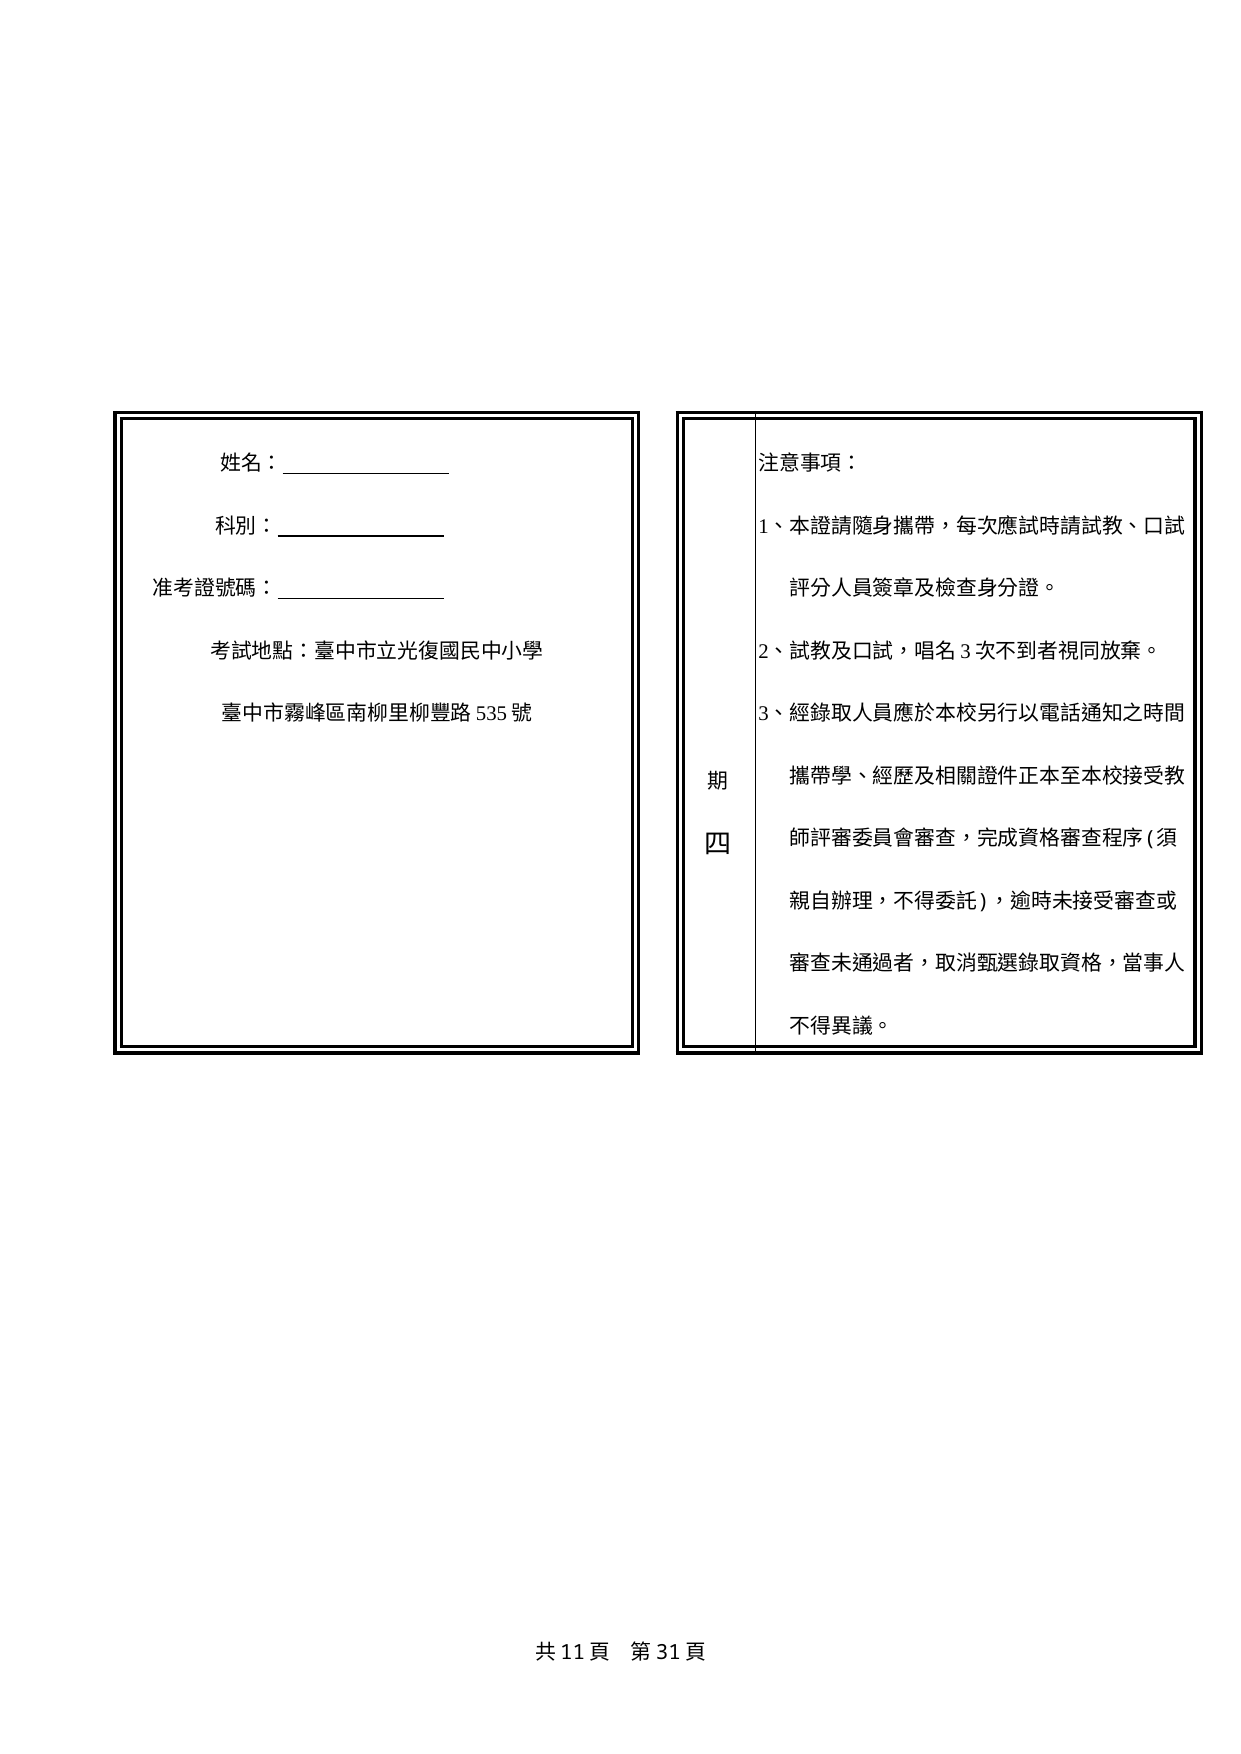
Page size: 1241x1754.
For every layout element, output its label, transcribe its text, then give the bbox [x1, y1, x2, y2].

table_header 期 四 [680, 414, 755, 1045]
table_header 姓名： 科別： 准考證號碼： 考試地點：臺中市立光復國民中小學 臺中市霧峰區南柳里柳豐路535號 [118, 414, 635, 1045]
table_header [640, 411, 676, 1045]
table_cell 注意事項： 1、本證請隨身攜帶，每次應試時請試教、口試評分人員簽章及檢查身分證。 2、試教及口試，唱名3次不到者視同放棄。 3、經錄取人員應於本校另行以電話通知之時間攜帶學、經歷及相關證件正本至本校接受教師評審委員會審查，完成資格審查程序(須親自辦理，不得委託)，逾時未接受審查或審查未通過者，取消甄選錄取資格，當事人不得異議。 [756, 414, 1198, 1045]
